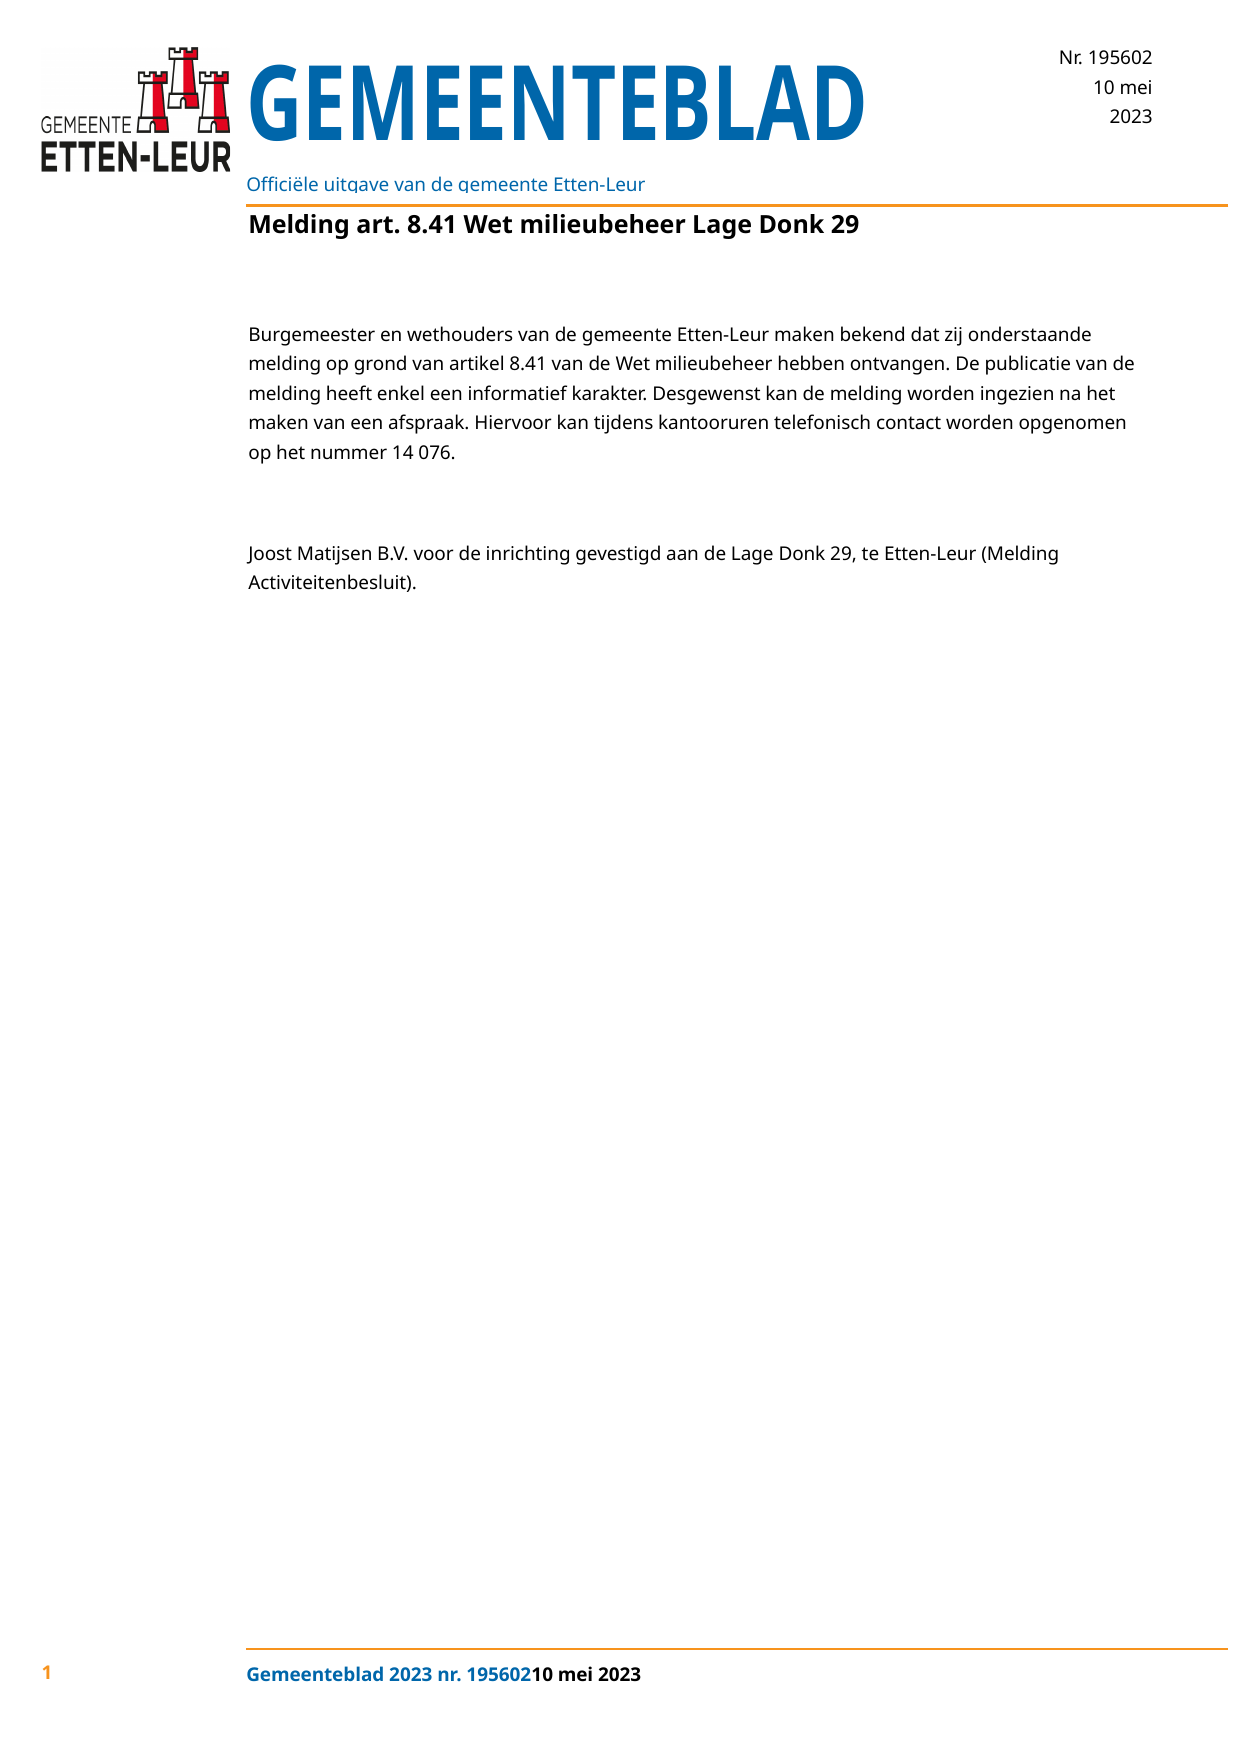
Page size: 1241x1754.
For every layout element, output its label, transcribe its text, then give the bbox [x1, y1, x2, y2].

text Joost Matijsen B.V. voor de inrichting gevestigd aan de Lage Donk 29, te Etten-Leur (Melding Activiteitenbesluit). [248, 540, 1152, 595]
picture [41, 47, 231, 172]
text Melding art. 8.41 Wet milieubeheer Lage Donk 29 [248, 207, 1152, 241]
text Burgemeester en wethouders van de gemeente Etten-Leur maken bekend dat zij onderstaande melding op grond van artikel 8.41 van de Wet milieubeheer hebben ontvangen. De publicatie van de melding heeft enkel een informatief karakter. Desgewenst kan de melding worden ingezien na het maken van een afspraak. Hiervoor kan tijdens kantooruren telefonisch contact worden opgenomen op het nummer 14 076. [248, 321, 1152, 465]
